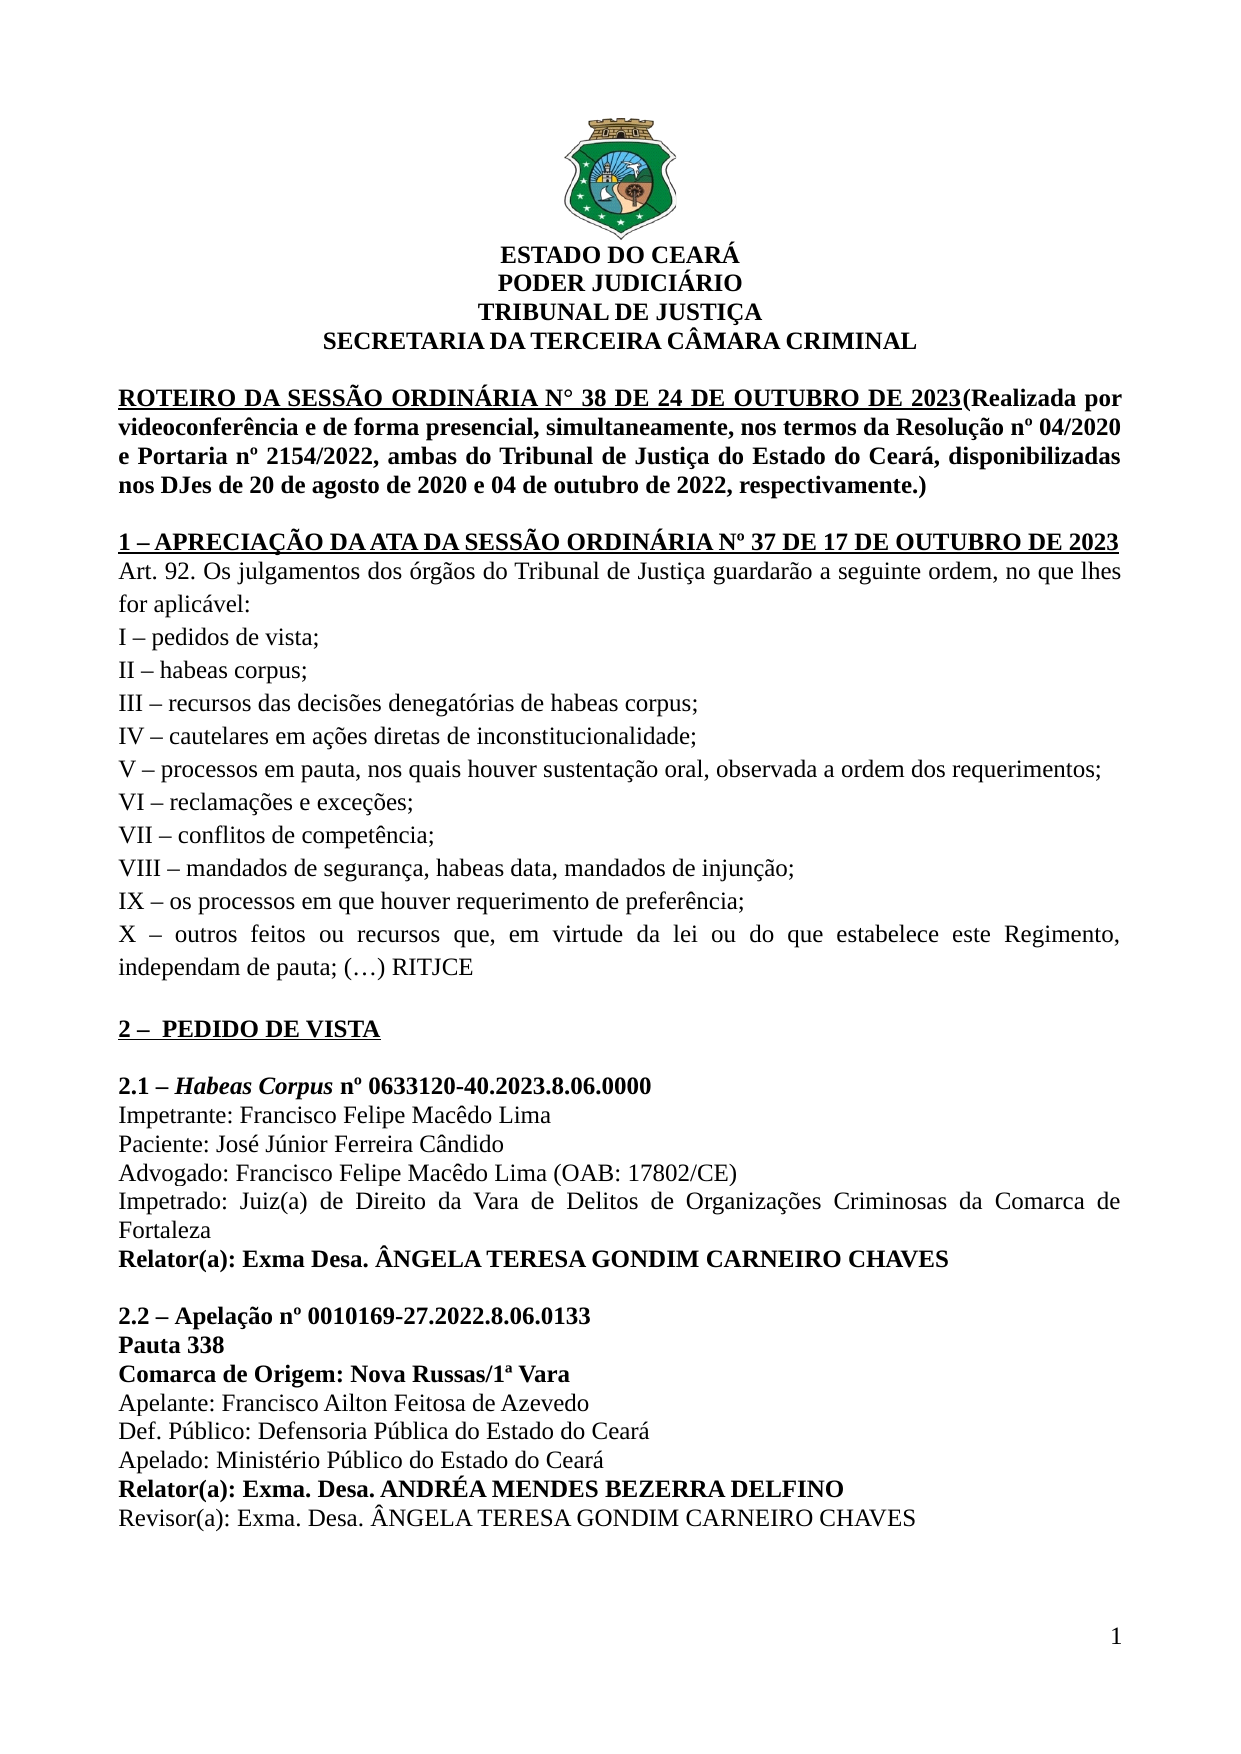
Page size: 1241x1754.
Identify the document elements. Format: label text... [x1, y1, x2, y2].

text 2 – PEDIDO DE VISTA [118, 1014, 1122, 1043]
text III – recursos das decisões denegatórias de habeas corpus; [118, 688, 1122, 717]
text SECRETARIA DA TERCEIRA CÂMARA CRIMINAL [118, 326, 1122, 355]
text ESTADO DO CEARÁ [118, 240, 1122, 268]
text Impetrado: Juiz(a) de Direito da Vara de Delitos de Organizações Criminosas da Comarca de Fortaleza [118, 1186, 1122, 1244]
text Paciente: José Júnior Ferreira Cândido [118, 1129, 1122, 1158]
text Relator(a): Exma. Desa. ANDRÉA MENDES BEZERRA DELFINO [118, 1474, 1122, 1503]
text IX – os processos em que houver requerimento de preferência; [118, 886, 1122, 915]
text Relator(a): Exma Desa. ÂNGELA TERESA GONDIM CARNEIRO CHAVES [118, 1244, 1122, 1273]
text Revisor(a): Exma. Desa. ÂNGELA TERESA GONDIM CARNEIRO CHAVES [118, 1503, 1122, 1531]
text X – outros feitos ou recursos que, em virtude da lei ou do que estabelece este Regimento, independam de pauta; (…) RITJCE [118, 919, 1122, 981]
text I – pedidos de vista; [118, 622, 1122, 651]
text 1 – APRECIAÇÃO DA ATA DA SESSÃO ORDINÁRIA Nº 37 DE 17 DE OUTUBRO DE 2023 [118, 527, 1122, 556]
text Apelado: Ministério Público do Estado do Ceará [118, 1445, 1122, 1474]
text VIII – mandados de segurança, habeas data, mandados de injunção; [118, 853, 1122, 882]
text PODER JUDICIÁRIO [118, 268, 1122, 297]
text 2.1 – Habeas Corpus nº 0633120-40.2023.8.06.0000 [118, 1071, 1122, 1100]
text ROTEIRO DA SESSÃO ORDINÁRIA N° 38 DE 24 DE OUTUBRO DE 2023(Realizada por videoconferência e de forma presencial, simultaneamente, nos termos da Resolução nº 04/2020 e Portaria nº 2154/2022, ambas do Tribunal de Justiça do Estado do Ceará, disponibilizadas nos DJes de 20 de agosto de 2020 e 04 de outubro de 2022, respectivamente.) [118, 383, 1122, 498]
text VII – conflitos de competência; [118, 820, 1122, 849]
text Advogado: Francisco Felipe Macêdo Lima (OAB: 17802/CE) [118, 1158, 1122, 1186]
text II – habeas corpus; [118, 655, 1122, 684]
text Impetrante: Francisco Felipe Macêdo Lima [118, 1100, 1122, 1129]
text Apelante: Francisco Ailton Feitosa de Azevedo [118, 1388, 1122, 1416]
text 2.2 – Apelação nº 0010169-27.2022.8.06.0133 [118, 1301, 1122, 1330]
text Pauta 338 [118, 1330, 1122, 1359]
text Art. 92. Os julgamentos dos órgãos do Tribunal de Justiça guardarão a seguinte ordem, no que lhes for aplicável: [118, 556, 1122, 618]
text Comarca de Origem: Nova Russas/1ª Vara [118, 1359, 1122, 1388]
text V – processos em pauta, nos quais houver sustentação oral, observada a ordem dos requerimentos; [118, 754, 1122, 783]
text TRIBUNAL DE JUSTIÇA [118, 297, 1122, 326]
text Def. Público: Defensoria Pública do Estado do Ceará [118, 1416, 1122, 1445]
picture [564, 118, 677, 240]
text IV – cautelares em ações diretas de inconstitucionalidade; [118, 721, 1122, 750]
text VI – reclamações e exceções; [118, 787, 1122, 816]
